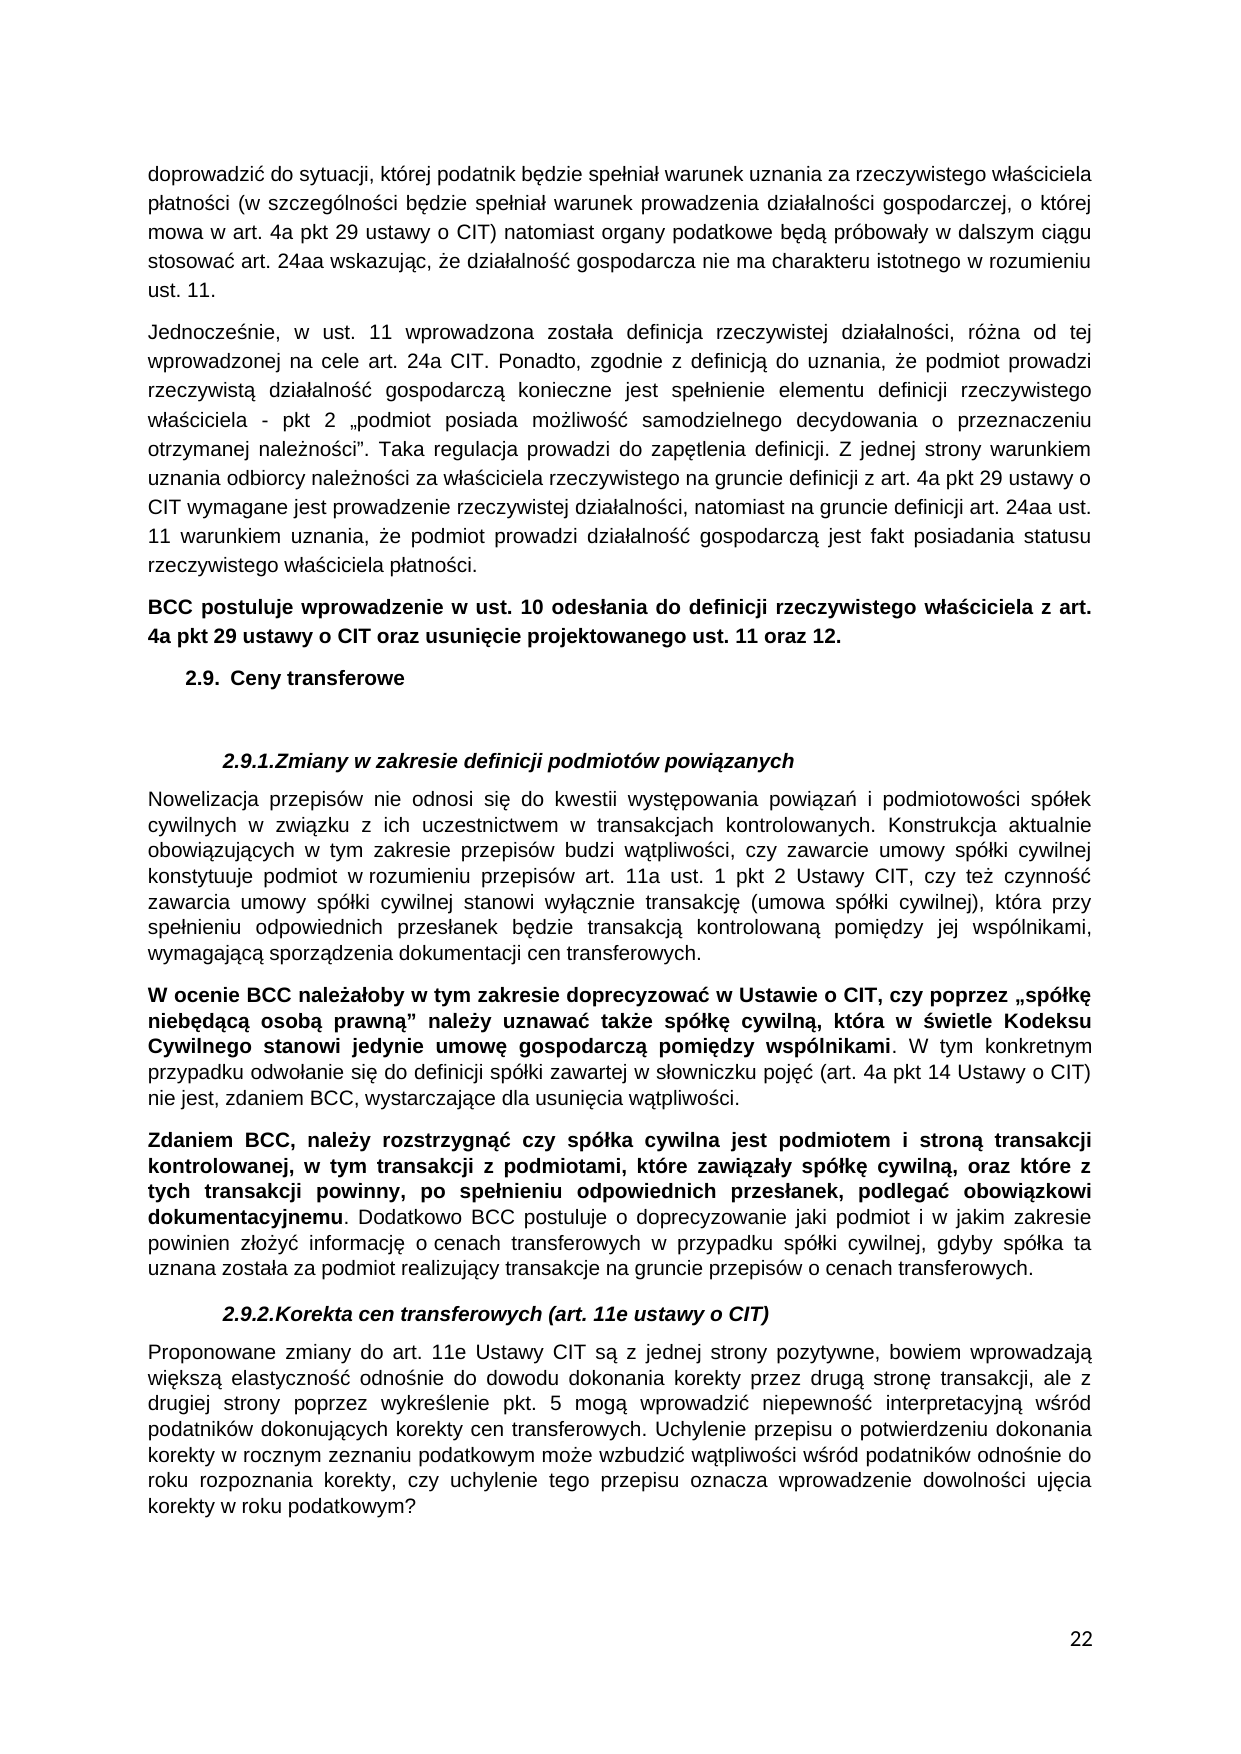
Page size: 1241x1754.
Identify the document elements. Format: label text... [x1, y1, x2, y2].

text Zdaniem BCC, należy rozstrzygnąć czy spółka cywilna jest podmiotem i stroną transakcji kontrolowanej, w tym transakcji z podmiotami, które zawiązały spółkę cywilną, oraz które z tych transakcji powinny, po spełnieniu odpowiednich przesłanek, podlegać obowiązkowi dokumentacyjnemu. Dodatkowo BCC postuluje o doprecyzowanie jaki podmiot i w jakim zakresie powinien złożyć informację o cenach transferowych w przypadku spółki cywilnej, gdyby spółka ta uznana została za podmiot realizujący transakcje na gruncie przepisów o cenach transferowych. [148, 1128, 1093, 1280]
list Korekta cen transferowych (art. 11e ustawy o CIT) [223, 1298, 1093, 1327]
list Zmiany w zakresie definicji podmiotów powiązanych [223, 745, 1093, 774]
text doprowadzić do sytuacji, której podatnik będzie spełniał warunek uznania za rzeczywistego właściciela płatności (w szczególności będzie spełniał warunek prowadzenia działalności gospodarczej, o której mowa w art. 4a pkt 29 ustawy o CIT) natomiast organy podatkowe będą próbowały w dalszym ciągu stosować art. 24aa wskazując, że działalność gospodarcza nie ma charakteru istotnego w rozumieniu ust. 11. [148, 158, 1093, 304]
list Ceny transferowe [185, 662, 1093, 691]
text Nowelizacja przepisów nie odnosi się do kwestii występowania powiązań i podmiotowości spółek cywilnych w związku z ich uczestnictwem w transakcjach kontrolowanych. Konstrukcja aktualnie obowiązujących w tym zakresie przepisów budzi wątpliwości, czy zawarcie umowy spółki cywilnej konstytuuje podmiot w rozumieniu przepisów art. 11a ust. 1 pkt 2 Ustawy CIT, czy też czynność zawarcia umowy spółki cywilnej stanowi wyłącznie transakcję (umowa spółki cywilnej), która przy spełnieniu odpowiednich przesłanek będzie transakcją kontrolowaną pomiędzy jej wspólnikami, wymagającą sporządzenia dokumentacji cen transferowych. [148, 787, 1093, 965]
text W ocenie BCC należałoby w tym zakresie doprecyzować w Ustawie o CIT, czy poprzez „spółkę niebędącą osobą prawną” należy uznawać także spółkę cywilną, która w świetle Kodeksu Cywilnego stanowi jedynie umowę gospodarczą pomiędzy wspólnikami. W tym konkretnym przypadku odwołanie się do definicji spółki zawartej w słowniczku pojęć (art. 4a pkt 14 Ustawy o CIT) nie jest, zdaniem BCC, wystarczające dla usunięcia wątpliwości. [148, 983, 1093, 1109]
text Proponowane zmiany do art. 11e Ustawy CIT są z jednej strony pozytywne, bowiem wprowadzają większą elastyczność odnośnie do dowodu dokonania korekty przez drugą stronę transakcji, ale z drugiej strony poprzez wykreślenie pkt. 5 mogą wprowadzić niepewność interpretacyjną wśród podatników dokonujących korekty cen transferowych. Uchylenie przepisu o potwierdzeniu dokonania korekty w rocznym zeznaniu podatkowym może wzbudzić wątpliwości wśród podatników odnośnie do roku rozpoznania korekty, czy uchylenie tego przepisu oznacza wprowadzenie dowolności ujęcia korekty w roku podatkowym? [148, 1340, 1093, 1518]
text Jednocześnie, w ust. 11 wprowadzona została definicja rzeczywistej działalności, różna od tej wprowadzonej na cele art. 24a CIT. Ponadto, zgodnie z definicją do uznania, że podmiot prowadzi rzeczywistą działalność gospodarczą konieczne jest spełnienie elementu definicji rzeczywistego właściciela - pkt 2 „podmiot posiada możliwość samodzielnego decydowania o przeznaczeniu otrzymanej należności”. Taka regulacja prowadzi do zapętlenia definicji. Z jednej strony warunkiem uznania odbiorcy należności za właściciela rzeczywistego na gruncie definicji z art. 4a pkt 29 ustawy o CIT wymagane jest prowadzenie rzeczywistej działalności, natomiast na gruncie definicji art. 24aa ust. 11 warunkiem uznania, że podmiot prowadzi działalność gospodarczą jest fakt posiadania statusu rzeczywistego właściciela płatności. [148, 316, 1093, 579]
text BCC postuluje wprowadzenie w ust. 10 odesłania do definicji rzeczywistego właściciela z art. 4a pkt 29 ustawy o CIT oraz usunięcie projektowanego ust. 11 oraz 12. [148, 591, 1093, 649]
